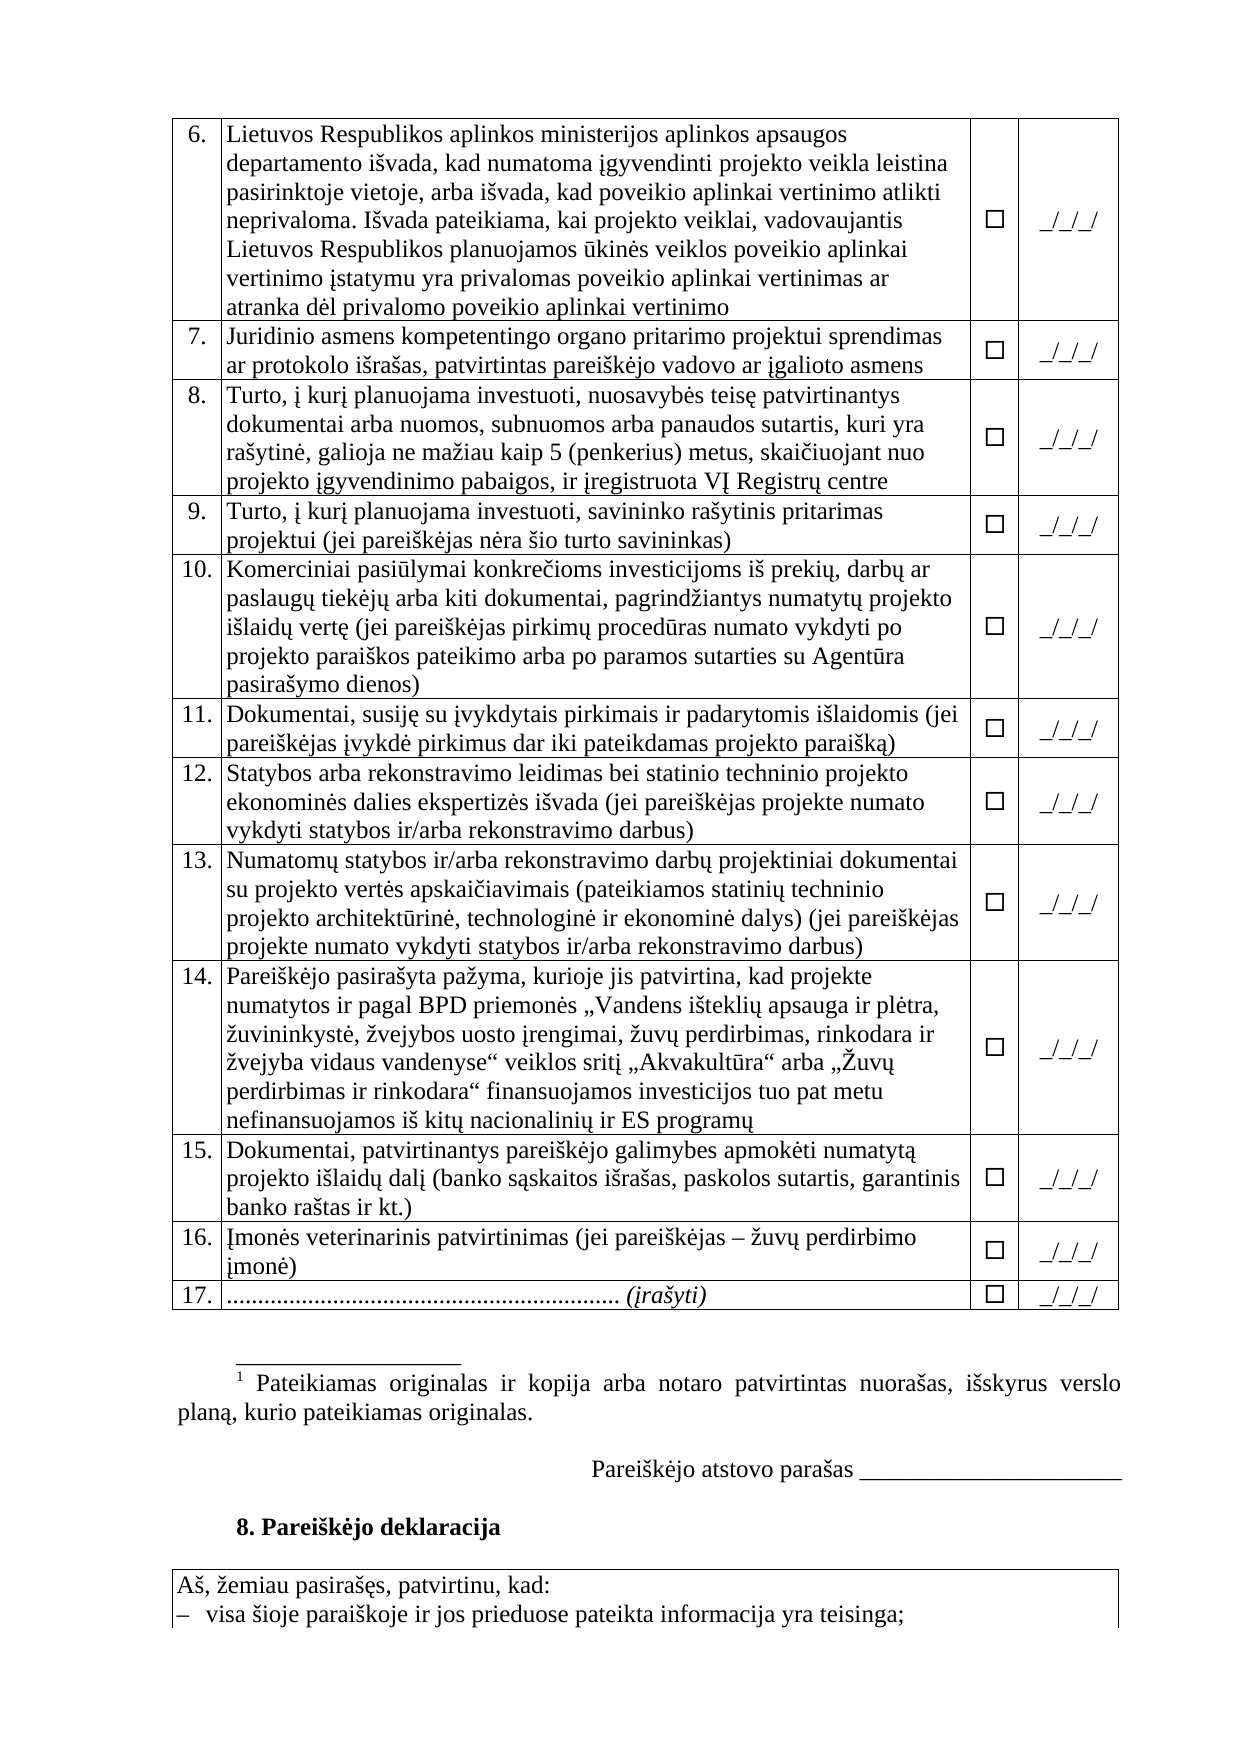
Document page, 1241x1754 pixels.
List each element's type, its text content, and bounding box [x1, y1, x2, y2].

table_cell Turto, į kurį planuojama investuoti, nuosavybės teisę patvirtinantys dokumentai arba nuomos, subnuomos arba panaudos sutartis, kuri yra rašytinė, galioja ne mažiau kaip 5 (penkerius) metus, skaičiuojant nuo projekto įgyvendinimo pabaigos, ir įregistruota VĮ Registrų centre [222, 380, 970, 495]
table_cell _/_/_/ [1019, 380, 1118, 495]
table_cell 15. [173, 1135, 221, 1221]
table_cell Dokumentai, susiję su įvykdytais pirkimais ir padarytomis išlaidomis (jei pareiškėjas įvykdė pirkimus dar iki pateikdamas projekto paraišką) [222, 699, 970, 757]
table_cell _/_/_/ [1019, 758, 1118, 844]
table_cell [] [971, 321, 1018, 379]
table_header Aš, žemiau pasirašęs, patvirtinu, kad: [173, 1570, 1118, 1599]
table_cell 14. [173, 961, 221, 1134]
table_cell Numatomų statybos ir/arba rekonstravimo darbų projektiniai dokumentai su projekto vertės apskaičiavimais (pateikiamos statinių techninio projekto architektūrinė, technologinė ir ekonominė dalys) (jei pareiškėjas projekte numato vykdyti statybos ir/arba rekonstravimo darbus) [222, 845, 970, 960]
table_cell _/_/_/ [1019, 845, 1118, 960]
table_cell Pareiškėjo pasirašyta pažyma, kurioje jis patvirtina, kad projekte numatytos ir pagal BPD priemonės „Vandens išteklių apsauga ir plėtra, žuvininkystė, žvejybos uosto įrengimai, žuvų perdirbimas, rinkodara ir žvejyba vidaus vandenyse“ veiklos sritį „Akvakultūra“ arba „Žuvų perdirbimas ir rinkodara“ finansuojamos investicijos tuo pat metu nefinansuojamos iš kitų nacionalinių ir ES programų [222, 961, 970, 1134]
table_cell Lietuvos Respublikos aplinkos ministerijos aplinkos apsaugos departamento išvada, kad numatoma įgyvendinti projekto veikla leistina pasirinktoje vietoje, arba išvada, kad poveikio aplinkai vertinimo atlikti neprivaloma. Išvada pateikiama, kai projekto veiklai, vadovaujantis Lietuvos Respublikos planuojamos ūkinės veiklos poveikio aplinkai vertinimo įstatymu yra privalomas poveikio aplinkai vertinimas ar atranka dėl privalomo poveikio aplinkai vertinimo [222, 119, 970, 320]
table_cell [] [971, 496, 1018, 553]
table_cell [] [971, 1222, 1018, 1279]
table_cell 17. [173, 1281, 221, 1309]
table_cell [] [971, 1281, 1018, 1309]
table_cell [] [971, 1135, 1018, 1221]
table_cell 7. [173, 321, 221, 379]
table_cell ............................................................... (įrašyti) [222, 1281, 970, 1309]
table_cell _/_/_/ [1019, 119, 1118, 320]
table_cell _/_/_/ [1019, 321, 1118, 379]
table_cell Dokumentai, patvirtinantys pareiškėjo galimybes apmokėti numatytą projekto išlaidų dalį (banko sąskaitos išrašas, paskolos sutartis, garantinis banko raštas ir kt.) [222, 1135, 970, 1221]
table_cell [] [971, 758, 1018, 844]
text Pareiškėjo atstovo parašas _____________________ [177, 1454, 1122, 1483]
table_cell 13. [173, 845, 221, 960]
table_cell 11. [173, 699, 221, 757]
table_cell [] [971, 699, 1018, 757]
table_cell 12. [173, 758, 221, 844]
table_cell [] [971, 961, 1018, 1134]
table_cell 9. [173, 496, 221, 553]
table_cell _/_/_/ [1019, 555, 1118, 698]
text __________________ [177, 1339, 1122, 1368]
table_cell _/_/_/ [1019, 1222, 1118, 1279]
table_cell 8. [173, 380, 221, 495]
table_cell Turto, į kurį planuojama investuoti, savininko rašytinis pritarimas projektui (jei pareiškėjas nėra šio turto savininkas) [222, 496, 970, 553]
table_cell _/_/_/ [1019, 1135, 1118, 1221]
table_cell _/_/_/ [1019, 961, 1118, 1134]
table_cell [] [971, 119, 1018, 320]
table_cell Įmonės veterinarinis patvirtinimas (jei pareiškėjas – žuvų perdirbimo įmonė) [222, 1222, 970, 1279]
table_cell 16. [173, 1222, 221, 1279]
text 8. Pareiškėjo deklaracija [177, 1512, 1122, 1540]
table_cell Juridinio asmens kompetentingo organo pritarimo projektui sprendimas ar protokolo išrašas, patvirtintas pareiškėjo vadovo ar įgalioto asmens [222, 321, 970, 379]
table_cell visa šioje paraiškoje ir jos prieduose pateikta informacija yra teisinga; [201, 1599, 1118, 1628]
text 1 Pateikiamas originalas ir kopija arba notaro patvirtintas nuorašas, išskyrus verslo planą, kurio pateikiamas originalas. [177, 1368, 1122, 1425]
table_cell 10. [173, 555, 221, 698]
table_cell [] [971, 555, 1018, 698]
table_cell – [173, 1599, 201, 1628]
table_cell _/_/_/ [1019, 1281, 1118, 1309]
table_cell Komerciniai pasiūlymai konkrečioms investicijoms iš prekių, darbų ar paslaugų tiekėjų arba kiti dokumentai, pagrindžiantys numatytų projekto išlaidų vertę (jei pareiškėjas pirkimų procedūras numato vykdyti po projekto paraiškos pateikimo arba po paramos sutarties su Agentūra pasirašymo dienos) [222, 555, 970, 698]
table_cell _/_/_/ [1019, 496, 1118, 553]
table_cell _/_/_/ [1019, 699, 1118, 757]
table_cell Statybos arba rekonstravimo leidimas bei statinio techninio projekto ekonominės dalies ekspertizės išvada (jei pareiškėjas projekte numato vykdyti statybos ir/arba rekonstravimo darbus) [222, 758, 970, 844]
table_cell [] [971, 845, 1018, 960]
table_cell 6. [173, 119, 221, 320]
table_cell [] [971, 380, 1018, 495]
